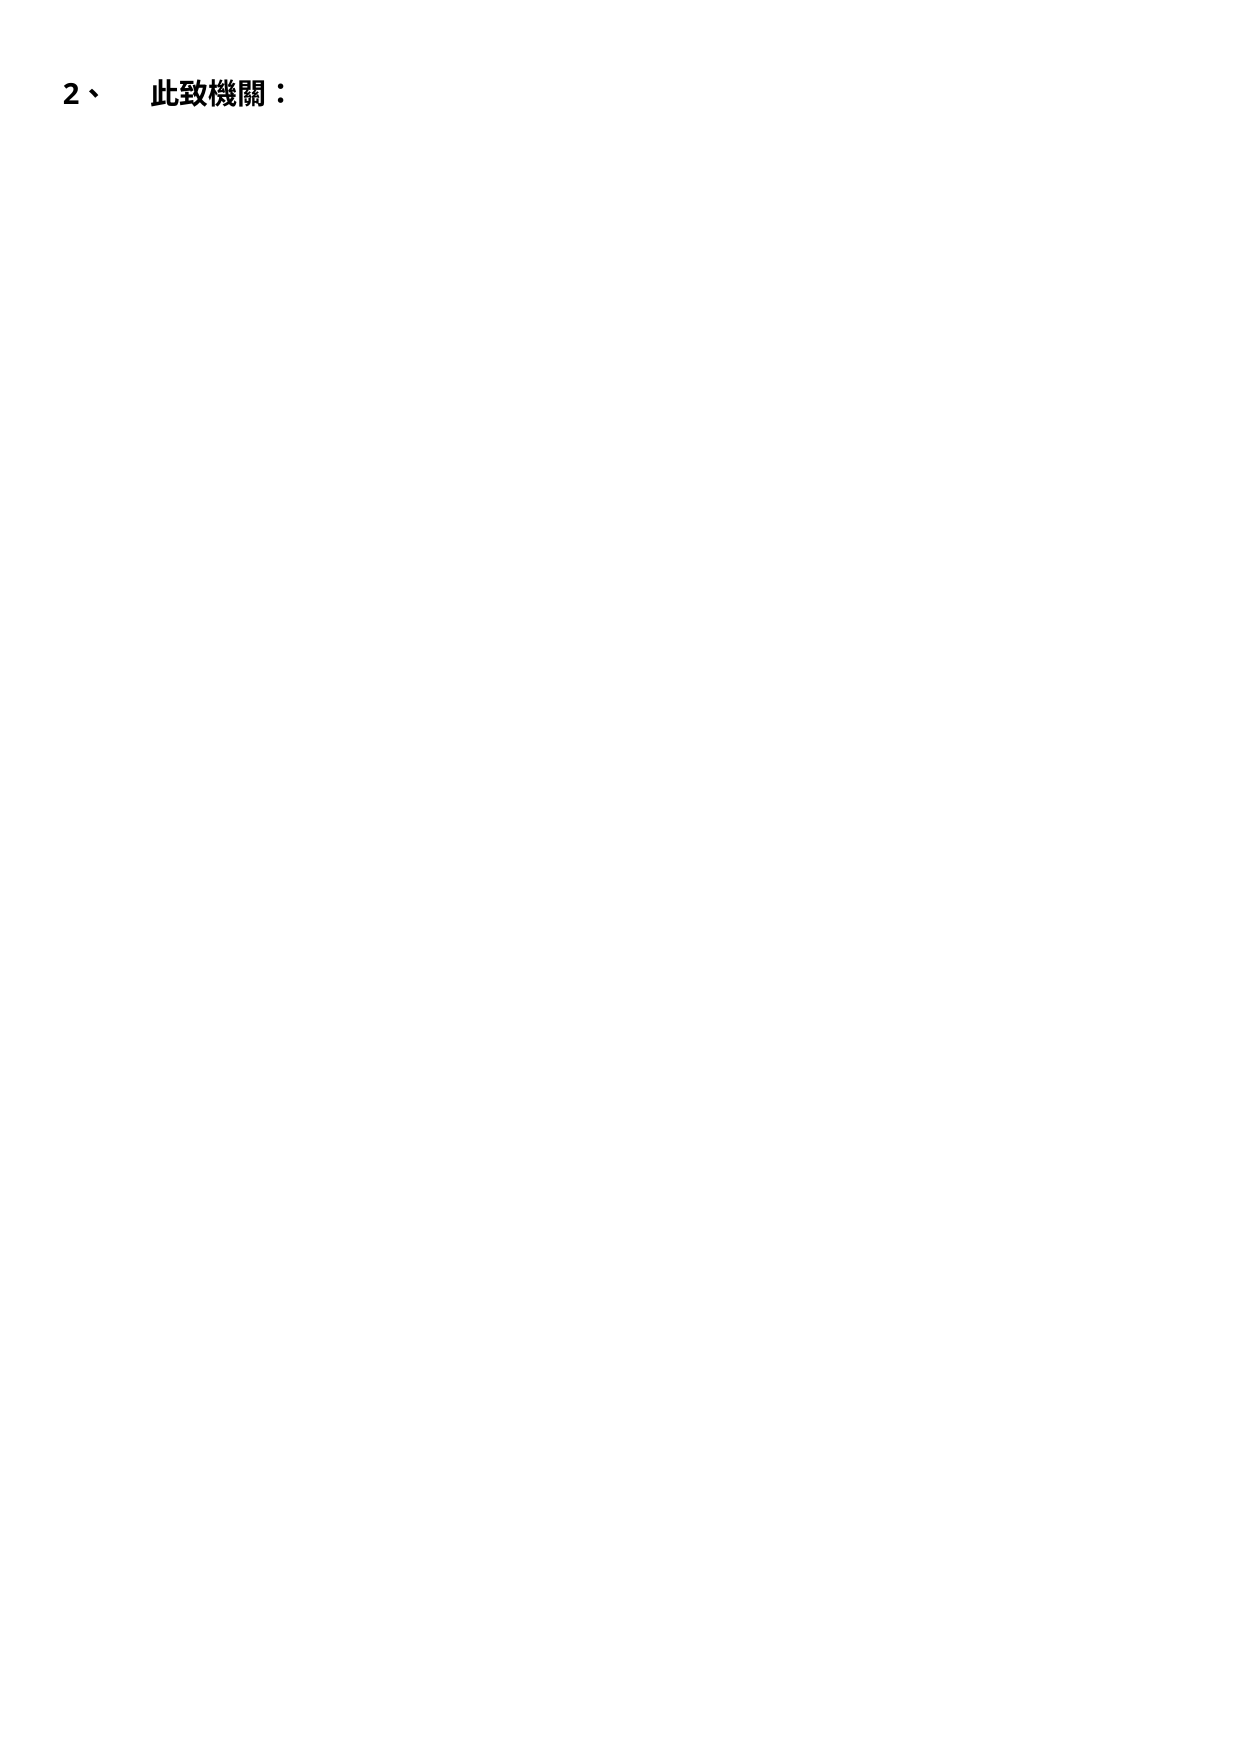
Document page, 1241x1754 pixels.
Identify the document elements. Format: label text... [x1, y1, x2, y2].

subtitle 此致機關： [62, 71, 1209, 113]
